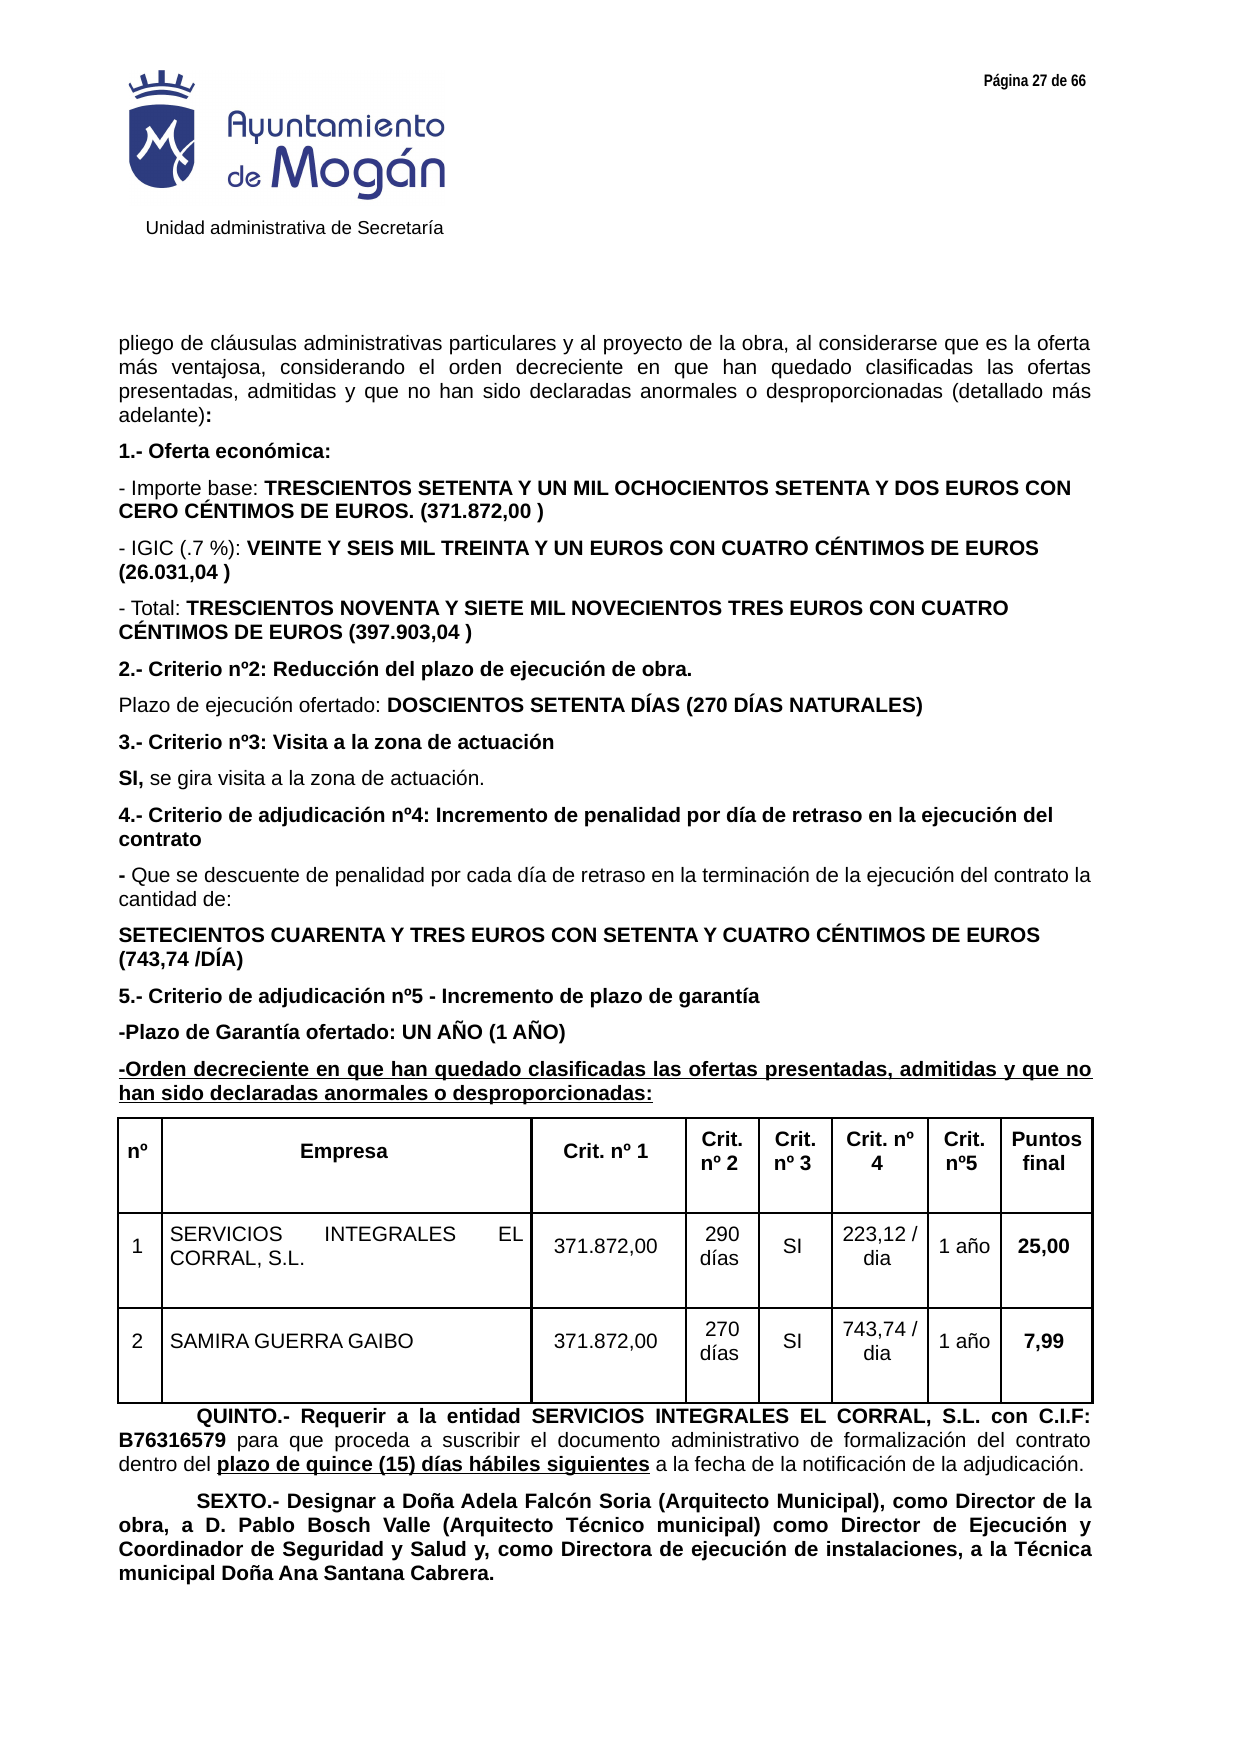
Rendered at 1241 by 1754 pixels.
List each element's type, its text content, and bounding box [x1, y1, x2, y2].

table_cell 1 [119, 1214, 161, 1307]
table_cell 223,12 /dia [833, 1214, 927, 1307]
text 3.- Criterio nº3: Visita a la zona de actuación [118, 729, 1092, 753]
text SI, se gira visita a la zona de actuación. [118, 766, 1092, 790]
table_cell 2 [119, 1309, 161, 1402]
table_header Crit. nº 3 [760, 1119, 831, 1212]
text pliego de cláusulas administrativas particulares y al proyecto de la obra, al considerarse que es la oferta más ventajosa, considerando el orden decreciente en que han quedado clasificadas las ofertas presentadas, admitidas y que no han sido declaradas anormales o desproporcionadas (detallado más adelante): [118, 331, 1092, 426]
text -Orden decreciente en que han quedado clasificadas las ofertas presentadas, admitidas y que no [118, 1057, 1092, 1078]
text han sido declaradas anormales o desproporcionadas: [118, 1079, 1092, 1104]
text 2.- Criterio nº2: Reducción del plazo de ejecución de obra. [118, 657, 1092, 681]
table_cell 25,00 [1002, 1214, 1091, 1307]
table_header Crit. nº 1 [533, 1119, 685, 1212]
table_cell SAMIRA GUERRA GAIBO [163, 1309, 530, 1402]
table_cell 1 año [929, 1309, 1000, 1402]
text - Total: TRESCIENTOS NOVENTA Y SIETE MIL NOVECIENTOS TRES EUROS CON CUATRO CÉNTIMOS DE EUROS (397.903,04 ) [118, 596, 1092, 644]
table_cell 371.872,00 [533, 1214, 685, 1307]
table_header Crit. nº5 [929, 1119, 1000, 1212]
text - Que se descuente de penalidad por cada día de retraso en la terminación de la ejecución del contrato la cantidad de: [118, 863, 1092, 911]
text 4.- Criterio de adjudicación nº4: Incremento de penalidad por día de retraso en la ejecución del contrato [118, 802, 1092, 850]
table_cell 290 días [687, 1214, 758, 1307]
table_cell 371.872,00 [533, 1309, 685, 1402]
table_cell SI [760, 1214, 831, 1307]
text -Plazo de Garantía ofertado: UN AÑO (1 AÑO) [118, 1020, 1092, 1044]
text Plazo de ejecución ofertado: DOSCIENTOS SETENTA DÍAS (270 DÍAS NATURALES) [118, 693, 1092, 717]
text QUINTO.- Requerir a la entidad SERVICIOS INTEGRALES EL CORRAL, S.L. con C.I.F: B76316579 para que proceda a suscribir el documento administrativo de formalización del contrato dentro del plazo de quince (15) días hábiles siguientes a la fecha de la notificación de la adjudicación. [118, 1404, 1092, 1476]
text - IGIC (.7 %): VEINTE Y SEIS MIL TREINTA Y UN EUROS CON CUATRO CÉNTIMOS DE EUROS (26.031,04 ) [118, 536, 1092, 584]
table_header Crit. nº 2 [687, 1119, 758, 1212]
text SETECIENTOS CUARENTA Y TRES EUROS CON SETENTA Y CUATRO CÉNTIMOS DE EUROS (743,74 /DÍA) [118, 923, 1092, 971]
table_header Crit. nº 4 [833, 1119, 927, 1212]
table_header Puntos final [1002, 1119, 1091, 1212]
table_cell 270 días [687, 1309, 758, 1402]
text - Importe base: TRESCIENTOS SETENTA Y UN MIL OCHOCIENTOS SETENTA Y DOS EUROS CON CERO CÉNTIMOS DE EUROS. (371.872,00 ) [118, 475, 1092, 523]
table_cell 7,99 [1002, 1309, 1091, 1402]
text SEXTO.- Designar a Doña Adela Falcón Soria (Arquitecto Municipal), como Director de la obra, a D. Pablo Bosch Valle (Arquitecto Técnico municipal) como Director de Ejecución y Coordinador de Seguridad y Salud y, como Directora de ejecución de instalaciones, a la Técnica municipal Doña Ana Santana Cabrera. [118, 1489, 1092, 1584]
picture [128, 70, 445, 206]
table_cell 743,74 /dia [833, 1309, 927, 1402]
table_cell SI [760, 1309, 831, 1402]
table_cell SERVICIOS INTEGRALES EL CORRAL, S.L. [163, 1214, 530, 1307]
text 5.- Criterio de adjudicación nº5 - Incremento de plazo de garantía [118, 984, 1092, 1008]
text 1.- Oferta económica: [118, 439, 1092, 463]
table_header nº [119, 1119, 161, 1212]
table_header Empresa [163, 1119, 530, 1212]
table_cell 1 año [929, 1214, 1000, 1307]
